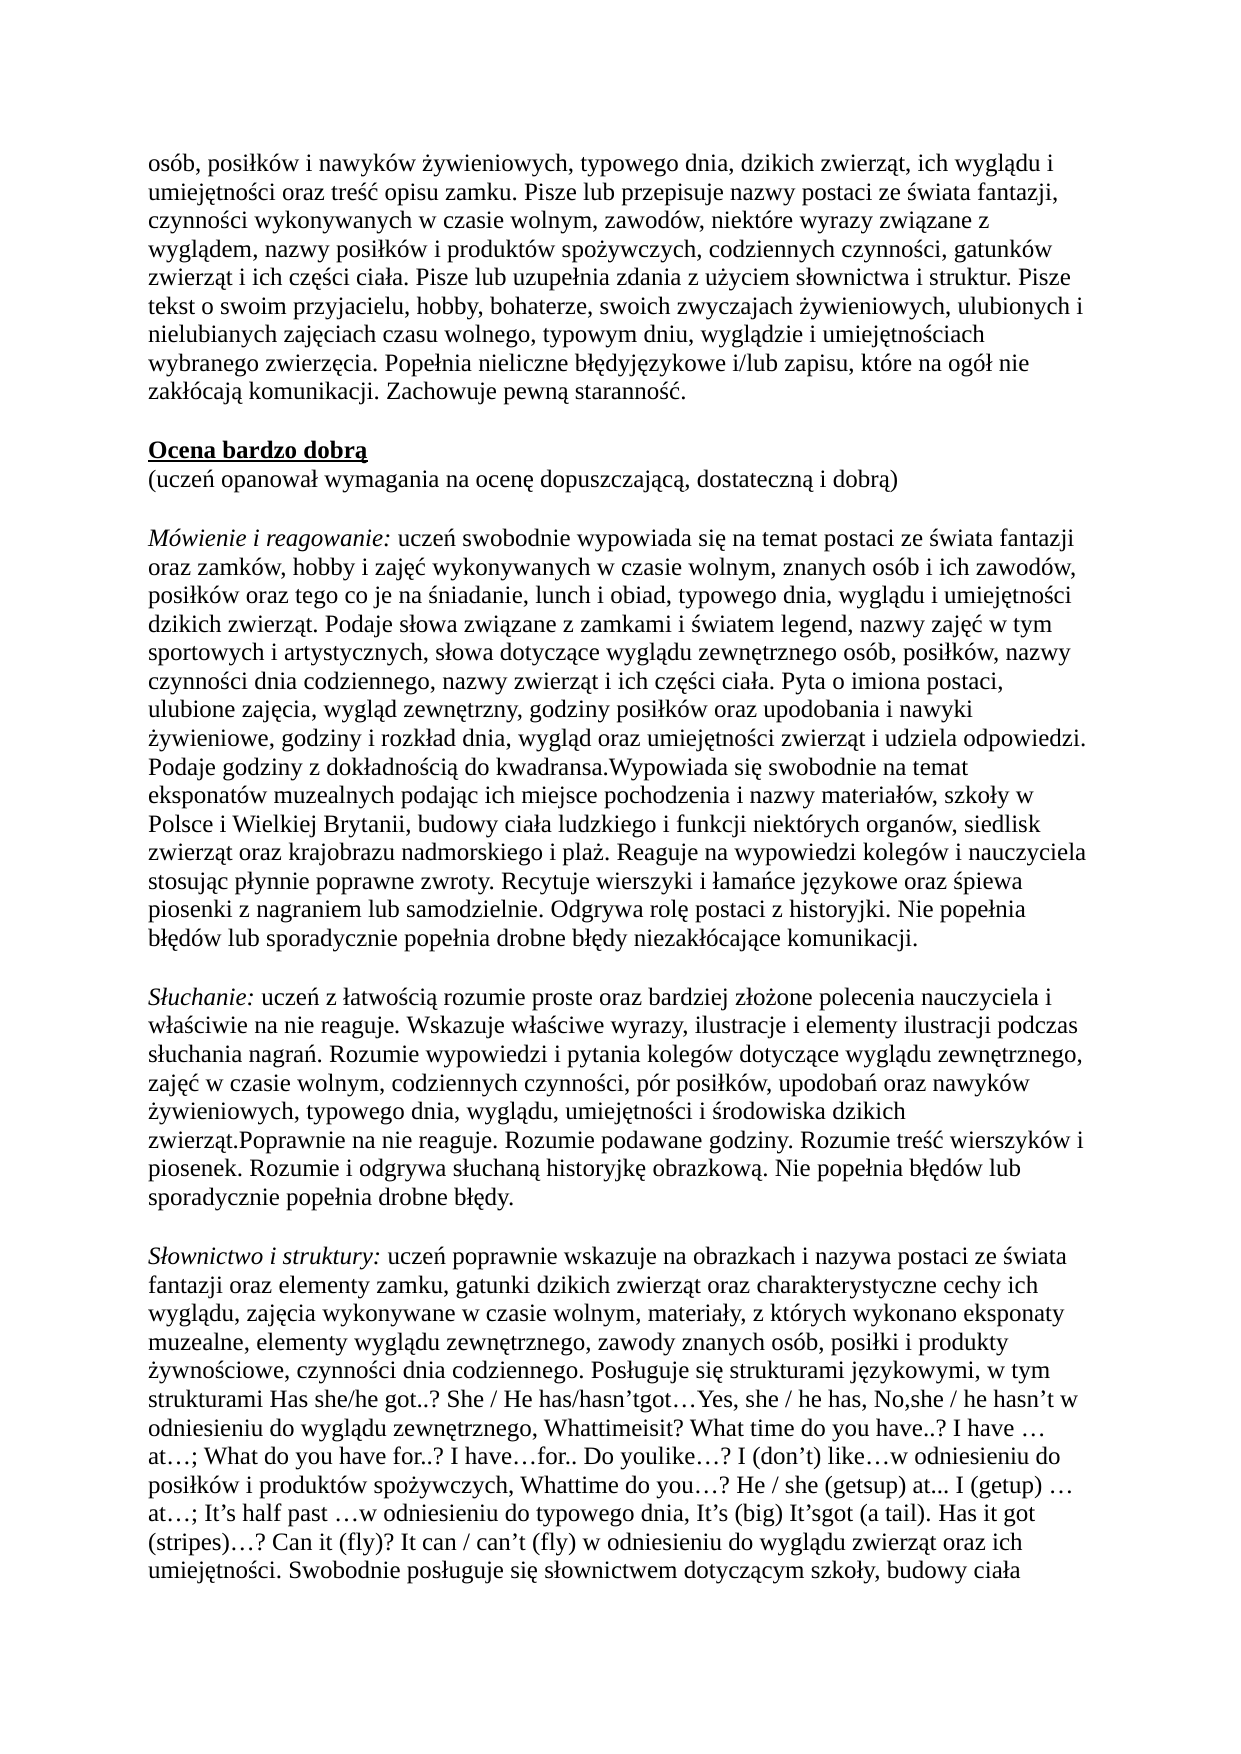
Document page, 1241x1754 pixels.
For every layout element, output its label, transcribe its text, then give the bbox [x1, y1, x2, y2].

text (uczeń opanował wymagania na ocenę dopuszczającą, dostateczną i dobrą) [148, 464, 1094, 493]
text Ocena bardzo dobrą [148, 435, 1094, 464]
text Słuchanie: uczeń z łatwością rozumie proste oraz bardziej złożone polecenia nauczyciela i właściwie na nie reaguje. Wskazuje właściwe wyrazy, ilustracje i elementy ilustracji podczas słuchania nagrań. Rozumie wypowiedzi i pytania kolegów dotyczące wyglądu zewnętrznego, zajęć w czasie wolnym, codziennych czynności, pór posiłków, upodobań oraz nawyków żywieniowych, typowego dnia, wyglądu, umiejętności i środowiska dzikich zwierząt.Poprawnie na nie reaguje. Rozumie podawane godziny. Rozumie treść wierszyków i piosenek. Rozumie i odgrywa słuchaną historyjkę obrazkową. Nie popełnia błędów lub sporadycznie popełnia drobne błędy. [148, 982, 1092, 1211]
text Słownictwo i struktury: uczeń poprawnie wskazuje na obrazkach i nazywa postaci ze świata fantazji oraz elementy zamku, gatunki dzikich zwierząt oraz charakterystyczne cechy ich wyglądu, zajęcia wykonywane w czasie wolnym, materiały, z których wykonano eksponaty muzealne, elementy wyglądu zewnętrznego, zawody znanych osób, posiłki i produkty żywnościowe, czynności dnia codziennego. Posługuje się strukturami językowymi, w tym strukturami Has she/he got..? She / He has/hasn’tgot…Yes, she / he has, No,she / he hasn’t w odniesieniu do wyglądu zewnętrznego, Whattimeisit? What time do you have..? I have … at…; What do you have for..? I have…for.. Do youlike…? I (don’t) like…w odniesieniu do posiłków i produktów spożywczych, Whattime do you…? He / she (getsup) at... I (getup) … at…; It’s half past …w odniesieniu do typowego dnia, It’s (big) It’sgot (a tail). Has it got (stripes)…? Can it (fly)? It can / can’t (fly) w odniesieniu do wyglądu zwierząt oraz ich umiejętności. Swobodnie posługuje się słownictwem dotyczącym szkoły, budowy ciała [148, 1242, 1094, 1584]
text Mówienie i reagowanie: uczeń swobodnie wypowiada się na temat postaci ze świata fantazji oraz zamków, hobby i zajęć wykonywanych w czasie wolnym, znanych osób i ich zawodów, posiłków oraz tego co je na śniadanie, lunch i obiad, typowego dnia, wyglądu i umiejętności dzikich zwierząt. Podaje słowa związane z zamkami i światem legend, nazwy zajęć w tym sportowych i artystycznych, słowa dotyczące wyglądu zewnętrznego osób, posiłków, nazwy czynności dnia codziennego, nazwy zwierząt i ich części ciała. Pyta o imiona postaci, ulubione zajęcia, wygląd zewnętrzny, godziny posiłków oraz upodobania i nawyki żywieniowe, godziny i rozkład dnia, wygląd oraz umiejętności zwierząt i udziela odpowiedzi. Podaje godziny z dokładnością do kwadransa.Wypowiada się swobodnie na temat eksponatów muzealnych podając ich miejsce pochodzenia i nazwy materiałów, szkoły w Polsce i Wielkiej Brytanii, budowy ciała ludzkiego i funkcji niektórych organów, siedlisk zwierząt oraz krajobrazu nadmorskiego i plaż. Reaguje na wypowiedzi kolegów i nauczyciela stosując płynnie poprawne zwroty. Recytuje wierszyki i łamańce językowe oraz śpiewa piosenki z nagraniem lub samodzielnie. Odgrywa rolę postaci z historyjki. Nie popełnia błędów lub sporadycznie popełnia drobne błędy niezakłócające komunikacji. [148, 523, 1092, 952]
text osób, posiłków i nawyków żywieniowych, typowego dnia, dzikich zwierząt, ich wyglądu i umiejętności oraz treść opisu zamku. Pisze lub przepisuje nazwy postaci ze świata fantazji, czynności wykonywanych w czasie wolnym, zawodów, niektóre wyrazy związane z wyglądem, nazwy posiłków i produktów spożywczych, codziennych czynności, gatunków zwierząt i ich części ciała. Pisze lub uzupełnia zdania z użyciem słownictwa i struktur. Pisze tekst o swoim przyjacielu, hobby, bohaterze, swoich zwyczajach żywieniowych, ulubionych i nielubianych zajęciach czasu wolnego, typowym dniu, wyglądzie i umiejętnościach wybranego zwierzęcia. Popełnia nieliczne błędyjęzykowe i/lub zapisu, które na ogół nie zakłócają komunikacji. Zachowuje pewną staranność. [148, 148, 1094, 405]
